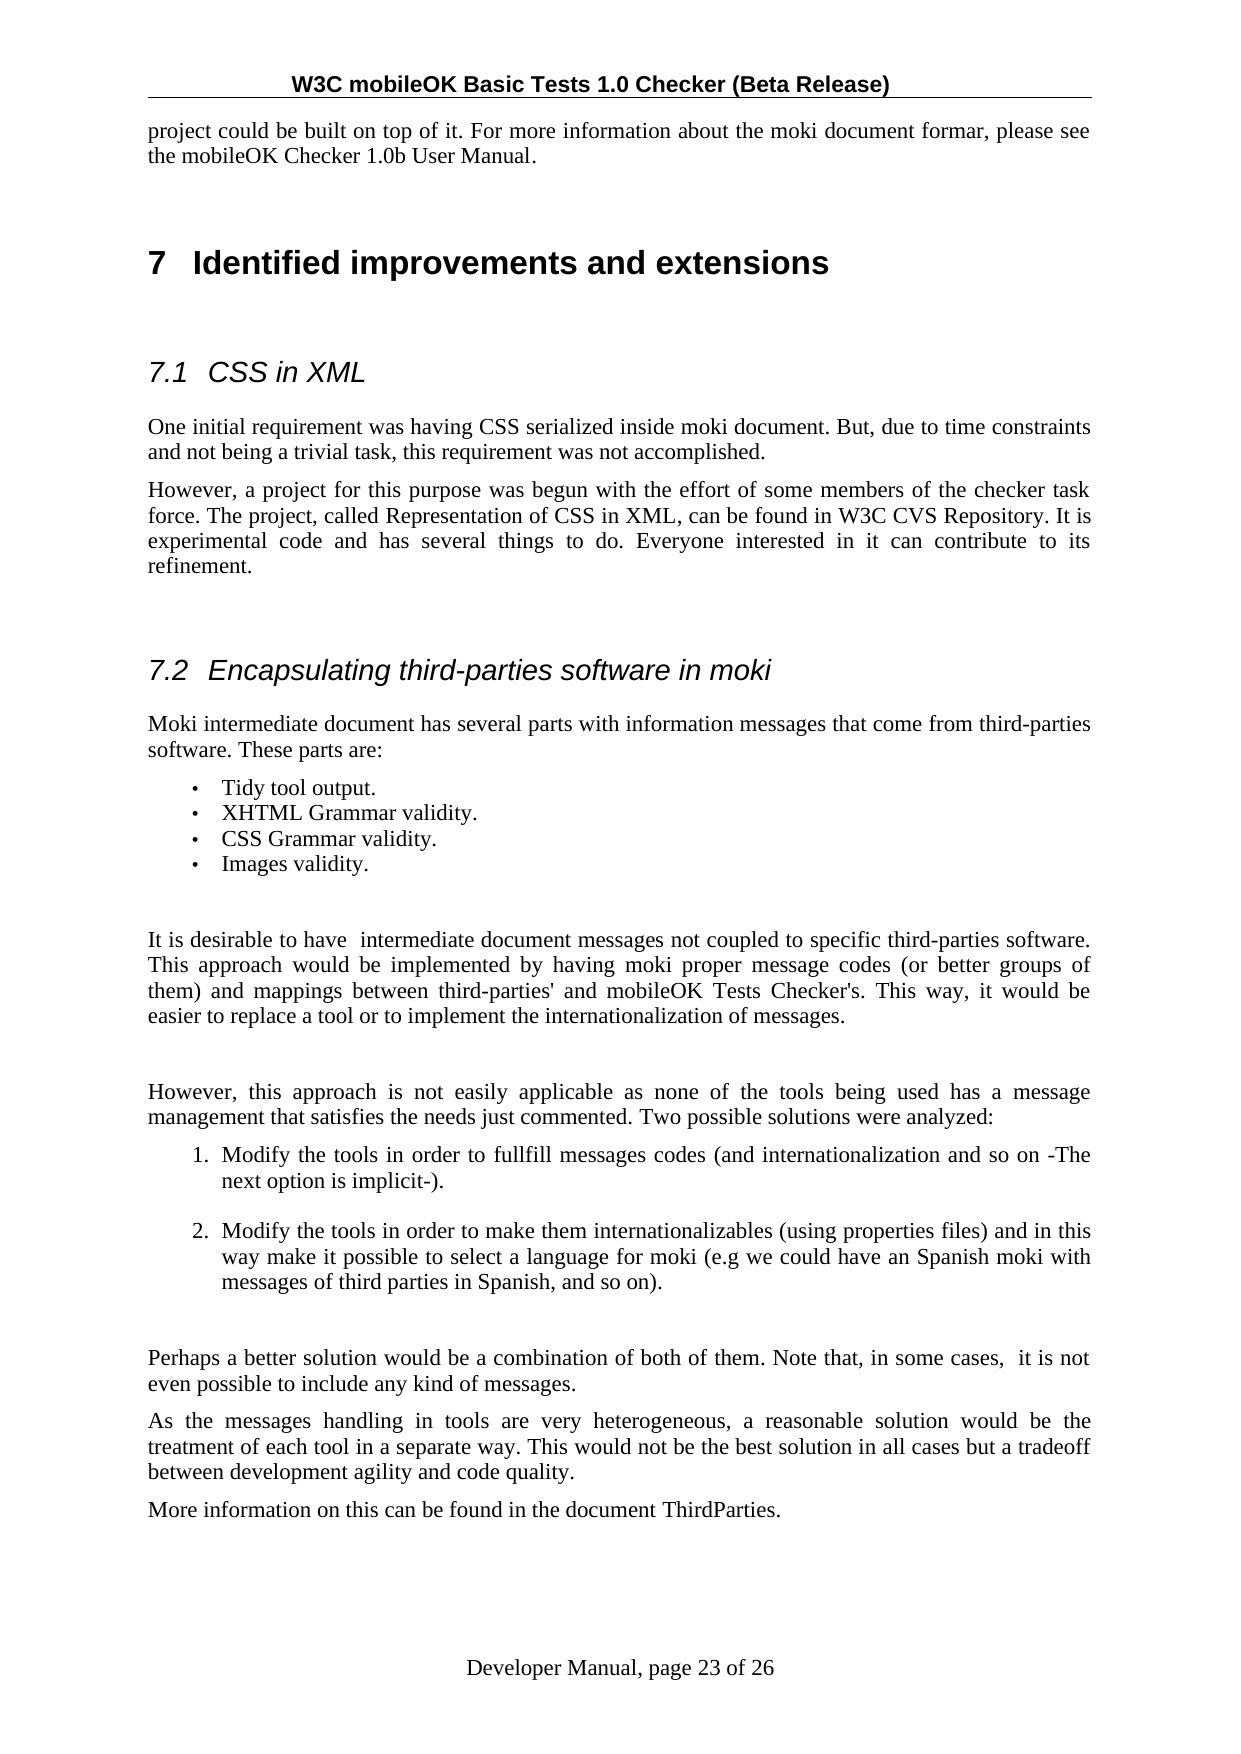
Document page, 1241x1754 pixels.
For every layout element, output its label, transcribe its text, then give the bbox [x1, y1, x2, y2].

text Perhaps a better solution would be a combination of both of them. Note that, in some cases, it is not even possible to include any kind of messages. [148, 1345, 1092, 1396]
subtitle Identified improvements and extensions [148, 244, 1092, 281]
subtitle CSS in XML [148, 356, 1092, 389]
text project could be built on top of it. For more information about the moki document formar, please see the mobileOK Checker 1.0b User Manual. [148, 118, 1092, 169]
list Modify the tools in order to fullfill messages codes (and internationalization and so on -The next option is implicit-). [192, 1142, 1092, 1193]
text It is desirable to have intermediate document messages not coupled to specific third-parties software. This approach would be implemented by having moki proper message codes (or better groups of them) and mappings between third-parties' and mobileOK Tests Checker's. This way, it would be easier to replace a tool or to implement the internationalization of messages. [148, 927, 1092, 1028]
text Moki intermediate document has several parts with information messages that come from third-parties software. These parts are: [148, 711, 1092, 762]
text However, this approach is not easily applicable as none of the tools being used has a message management that satisfies the needs just commented. Two possible solutions were analyzed: [148, 1079, 1092, 1130]
text One initial requirement was having CSS serialized inside moki document. But, due to time constraints and not being a trivial task, this requirement was not accomplished. [148, 414, 1092, 465]
text More information on this can be found in the document ThirdParties. [148, 1497, 1092, 1523]
subtitle Encapsulating third-parties software in moki [148, 654, 1092, 686]
list Images validity. [192, 851, 1092, 876]
list CSS Grammar validity. [192, 826, 1092, 851]
list Tidy tool output. [192, 775, 1092, 800]
list Modify the tools in order to make them internationalizables (using properties files) and in this way make it possible to select a language for moki (e.g we could have an Spanish moki with messages of third parties in Spanish, and so on). [192, 1218, 1092, 1295]
text However, a project for this purpose was begun with the effort of some members of the checker task force. The project, called Representation of CSS in XML, can be found in W3C CVS Repository. It is experimental code and has several things to do. Everyone interested in it can contribute to its refinement. [148, 477, 1092, 579]
list XHTML Grammar validity. [192, 800, 1092, 826]
text As the messages handling in tools are very heterogeneous, a reasonable solution would be the treatment of each tool in a separate way. This would not be the best solution in all cases but a tradeoff between development agility and code quality. [148, 1408, 1092, 1485]
